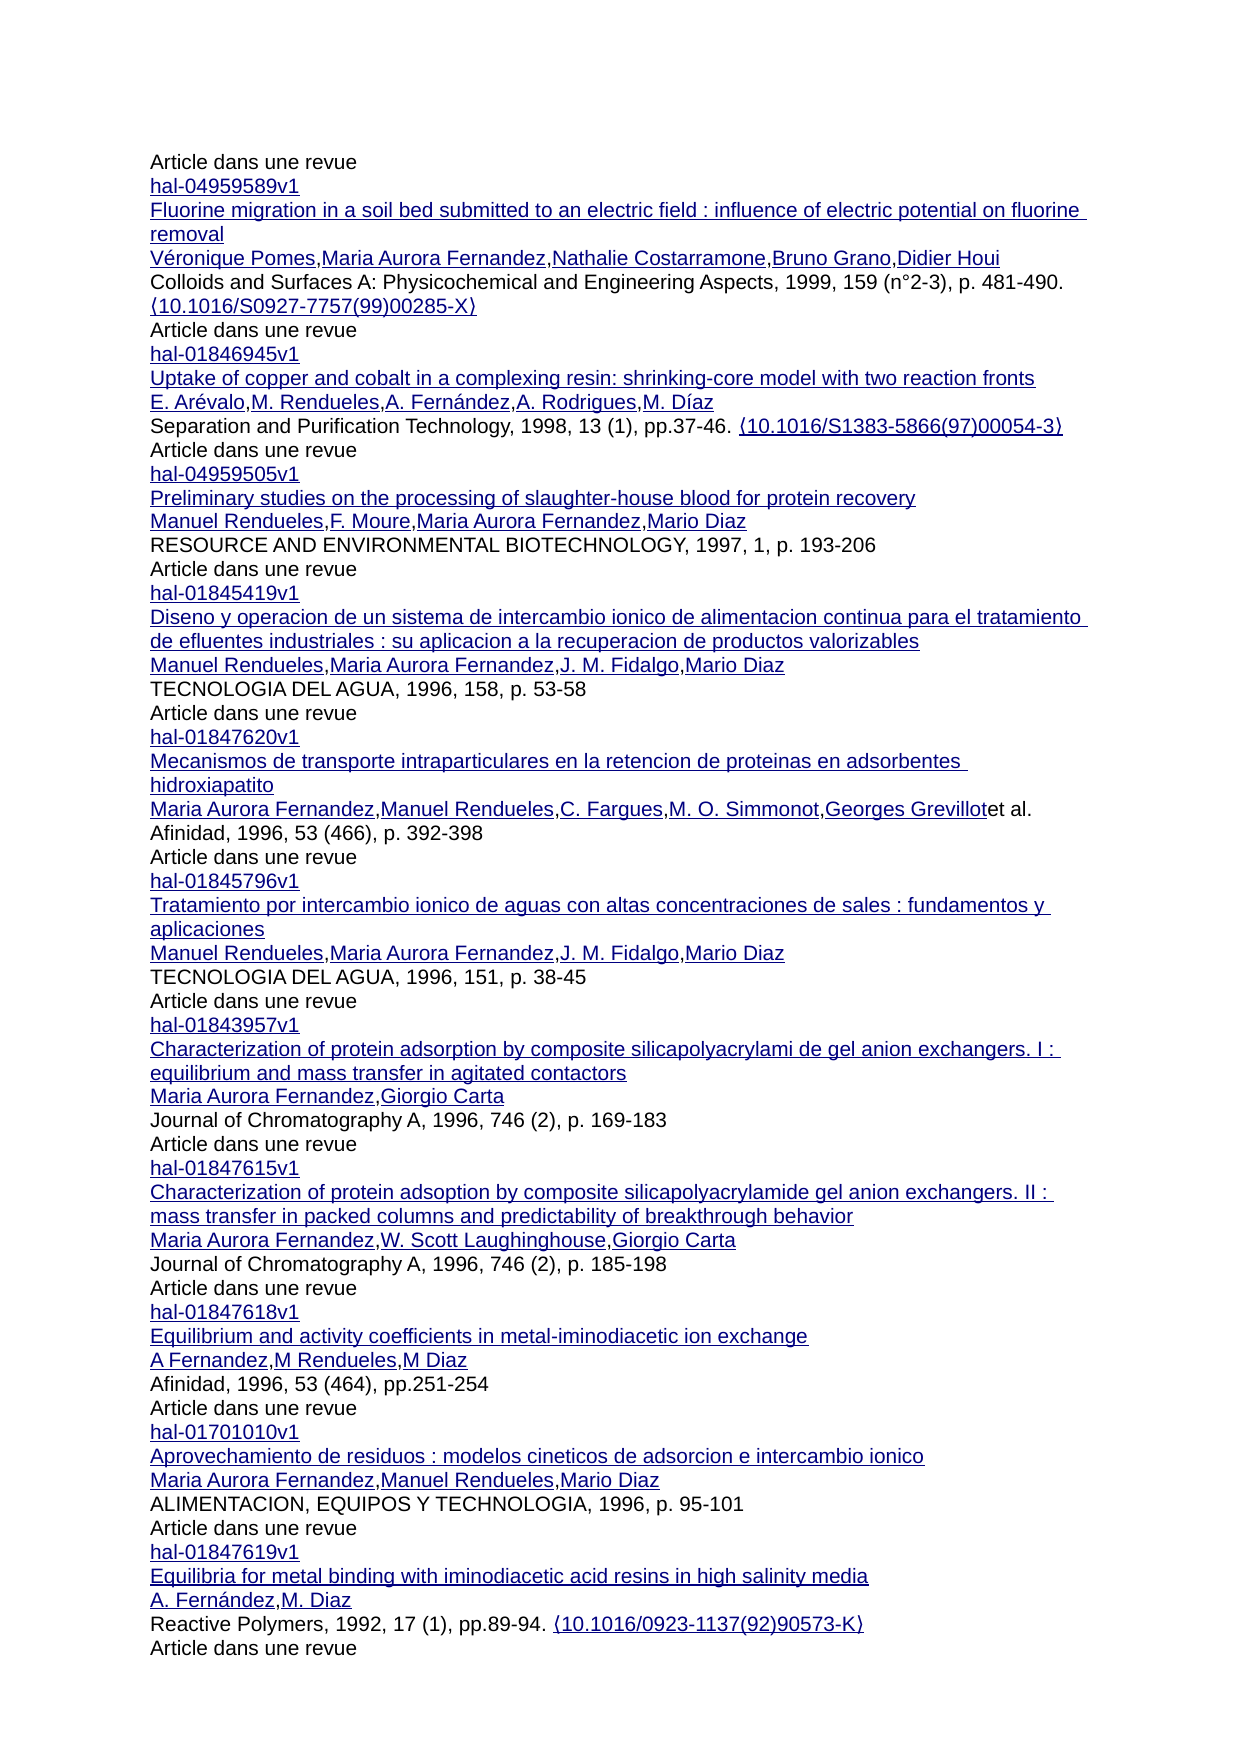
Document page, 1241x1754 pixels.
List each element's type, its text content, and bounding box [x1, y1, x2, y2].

table_cell Article dans une revue hal-04959589v1 [150, 150, 1090, 198]
table_cell Diseno y operacion de un sistema de intercambio ionico de alimentacion continua para el tratamiento de efluentes industriales : su aplicacion a la recuperacion de productos valorizables Manuel Rendueles,Maria Aurora Fernandez,J. M. Fidalgo,Mario Diaz TECNOLOGIA DEL AGUA, 1996, 158, p. 53-58 Article dans une revue hal-01847620v1 [150, 605, 1090, 749]
table_cell Aprovechamiento de residuos : modelos cineticos de adsorcion e intercambio ionico Maria Aurora Fernandez,Manuel Rendueles,Mario Diaz ALIMENTACION, EQUIPOS Y TECHNOLOGIA, 1996, p. 95-101 Article dans une revue hal-01847619v1 [150, 1444, 1090, 1563]
table_cell Preliminary studies on the processing of slaughter-house blood for protein recovery Manuel Rendueles,F. Moure,Maria Aurora Fernandez,Mario Diaz RESOURCE AND ENVIRONMENTAL BIOTECHNOLOGY, 1997, 1, p. 193-206 Article dans une revue hal-01845419v1 [150, 485, 1090, 605]
table_cell Equilibria for metal binding with iminodiacetic acid resins in high salinity media A. Fernández,M. Diaz Reactive Polymers, 1992, 17 (1), pp.89-94. ⟨10.1016/0923-1137(92)90573-K⟩ Article dans une revue [150, 1564, 1090, 1659]
table_cell Characterization of protein adsorption by composite silicapolyacrylami de gel anion exchangers. I : equilibrium and mass transfer in agitated contactors Maria Aurora Fernandez,Giorgio Carta Journal of Chromatography A, 1996, 746 (2), p. 169-183 Article dans une revue hal-01847615v1 [150, 1036, 1090, 1180]
table_cell Fluorine migration in a soil bed submitted to an electric field : influence of electric potential on fluorine removal Véronique Pomes,Maria Aurora Fernandez,Nathalie Costarramone,Bruno Grano,Didier Houi Colloids and Surfaces A: Physicochemical and Engineering Aspects, 1999, 159 (n°2-3), p. 481-490. ⟨10.1016/S0927-7757(99)00285-X⟩ Article dans une revue hal-01846945v1 [150, 198, 1090, 366]
table_cell Tratamiento por intercambio ionico de aguas con altas concentraciones de sales : fundamentos y aplicaciones Manuel Rendueles,Maria Aurora Fernandez,J. M. Fidalgo,Mario Diaz TECNOLOGIA DEL AGUA, 1996, 151, p. 38-45 Article dans une revue hal-01843957v1 [150, 893, 1090, 1036]
table_cell Uptake of copper and cobalt in a complexing resin: shrinking-core model with two reaction fronts E. Arévalo,M. Rendueles,A. Fernández,A. Rodrigues,M. Díaz Separation and Purification Technology, 1998, 13 (1), pp.37-46. ⟨10.1016/S1383-5866(97)00054-3⟩ Article dans une revue hal-04959505v1 [150, 366, 1090, 485]
table_cell Characterization of protein adsoption by composite silicapolyacrylamide gel anion exchangers. II : mass transfer in packed columns and predictability of breakthrough behavior Maria Aurora Fernandez,W. Scott Laughinghouse,Giorgio Carta Journal of Chromatography A, 1996, 746 (2), p. 185-198 Article dans une revue hal-01847618v1 [150, 1180, 1090, 1324]
table_cell Mecanismos de transporte intraparticulares en la retencion de proteinas en adsorbentes hidroxiapatito Maria Aurora Fernandez,Manuel Rendueles,C. Fargues,M. O. Simmonot,Georges Grevillotet al. Afinidad, 1996, 53 (466), p. 392-398 Article dans une revue hal-01845796v1 [150, 749, 1090, 893]
table_cell Equilibrium and activity coefficients in metal-iminodiacetic ion exchange A Fernandez,M Rendueles,M Diaz Afinidad, 1996, 53 (464), pp.251-254 Article dans une revue hal-01701010v1 [150, 1324, 1090, 1444]
